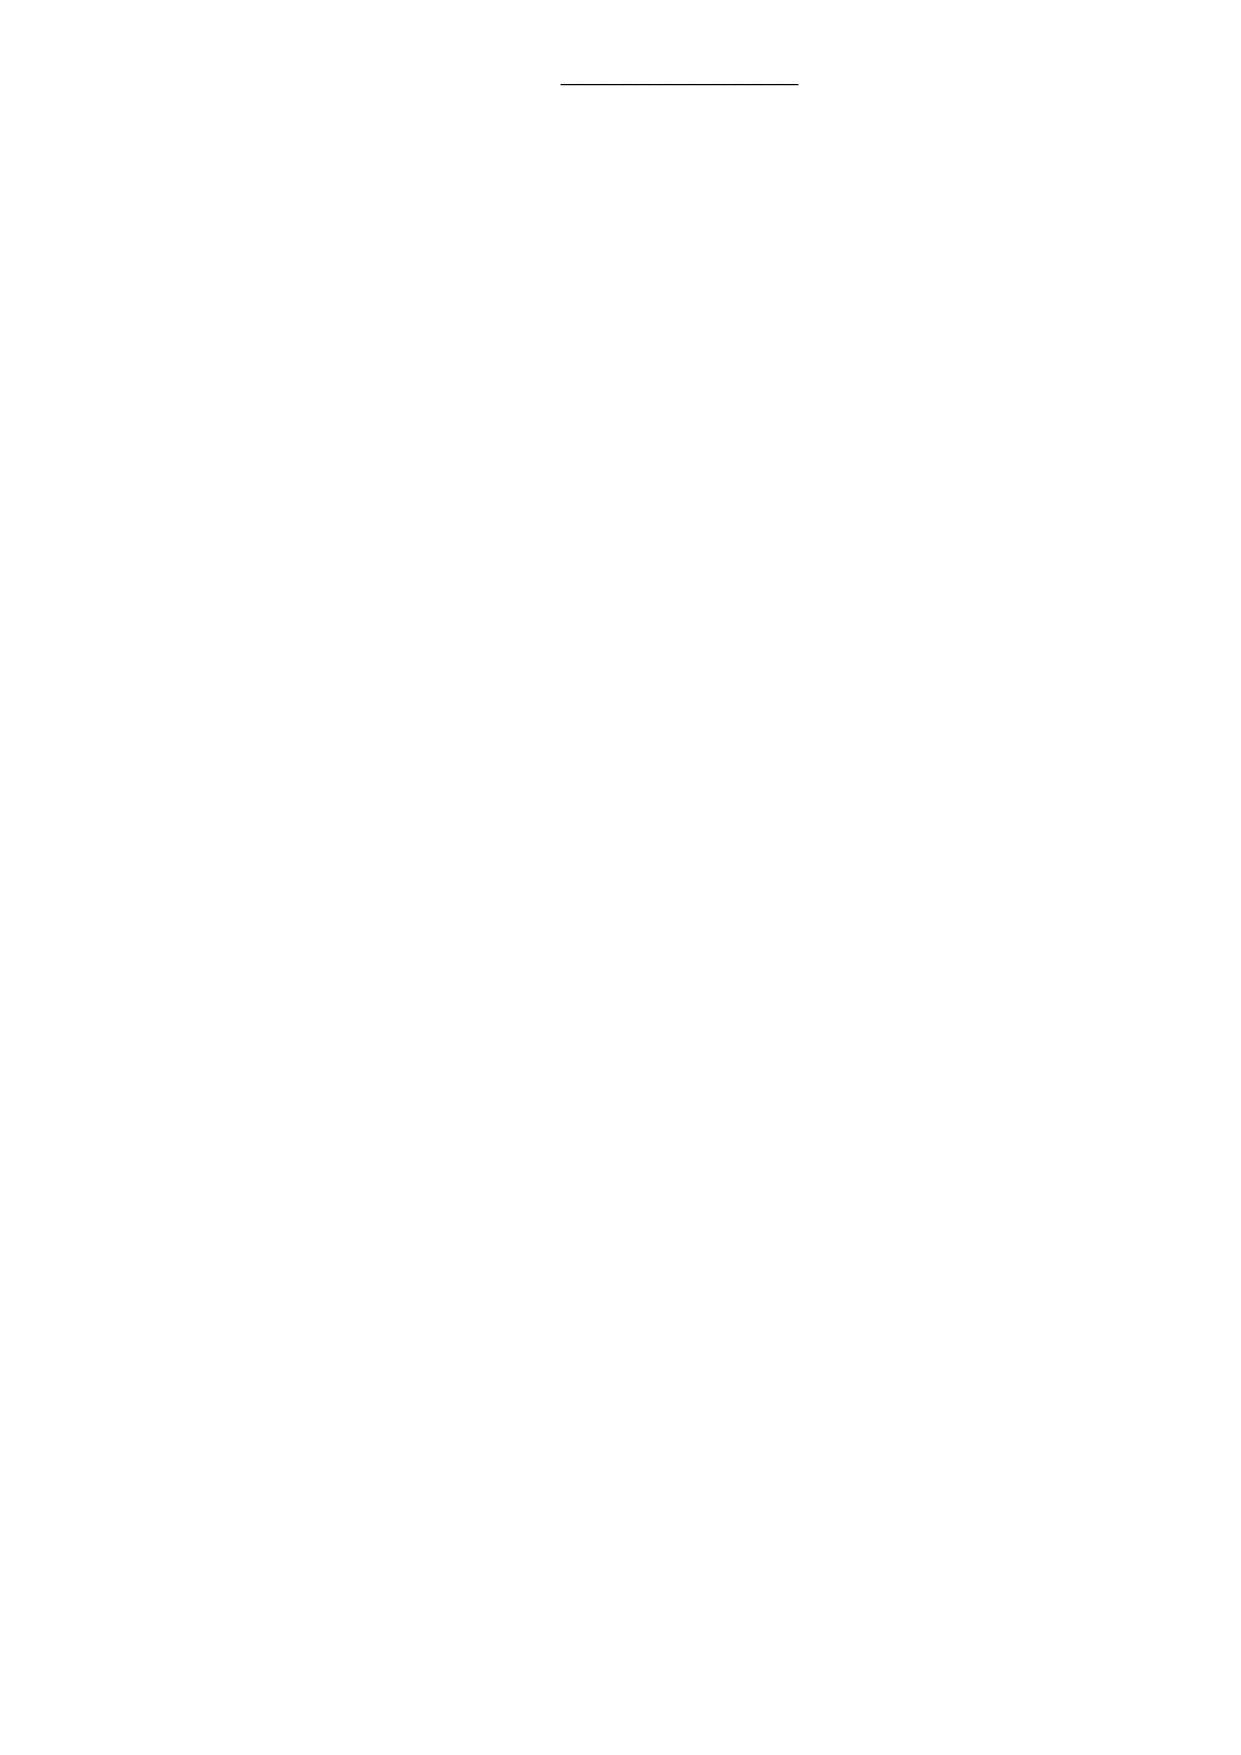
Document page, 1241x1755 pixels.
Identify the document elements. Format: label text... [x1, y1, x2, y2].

text ___________________ [177, 59, 1181, 88]
